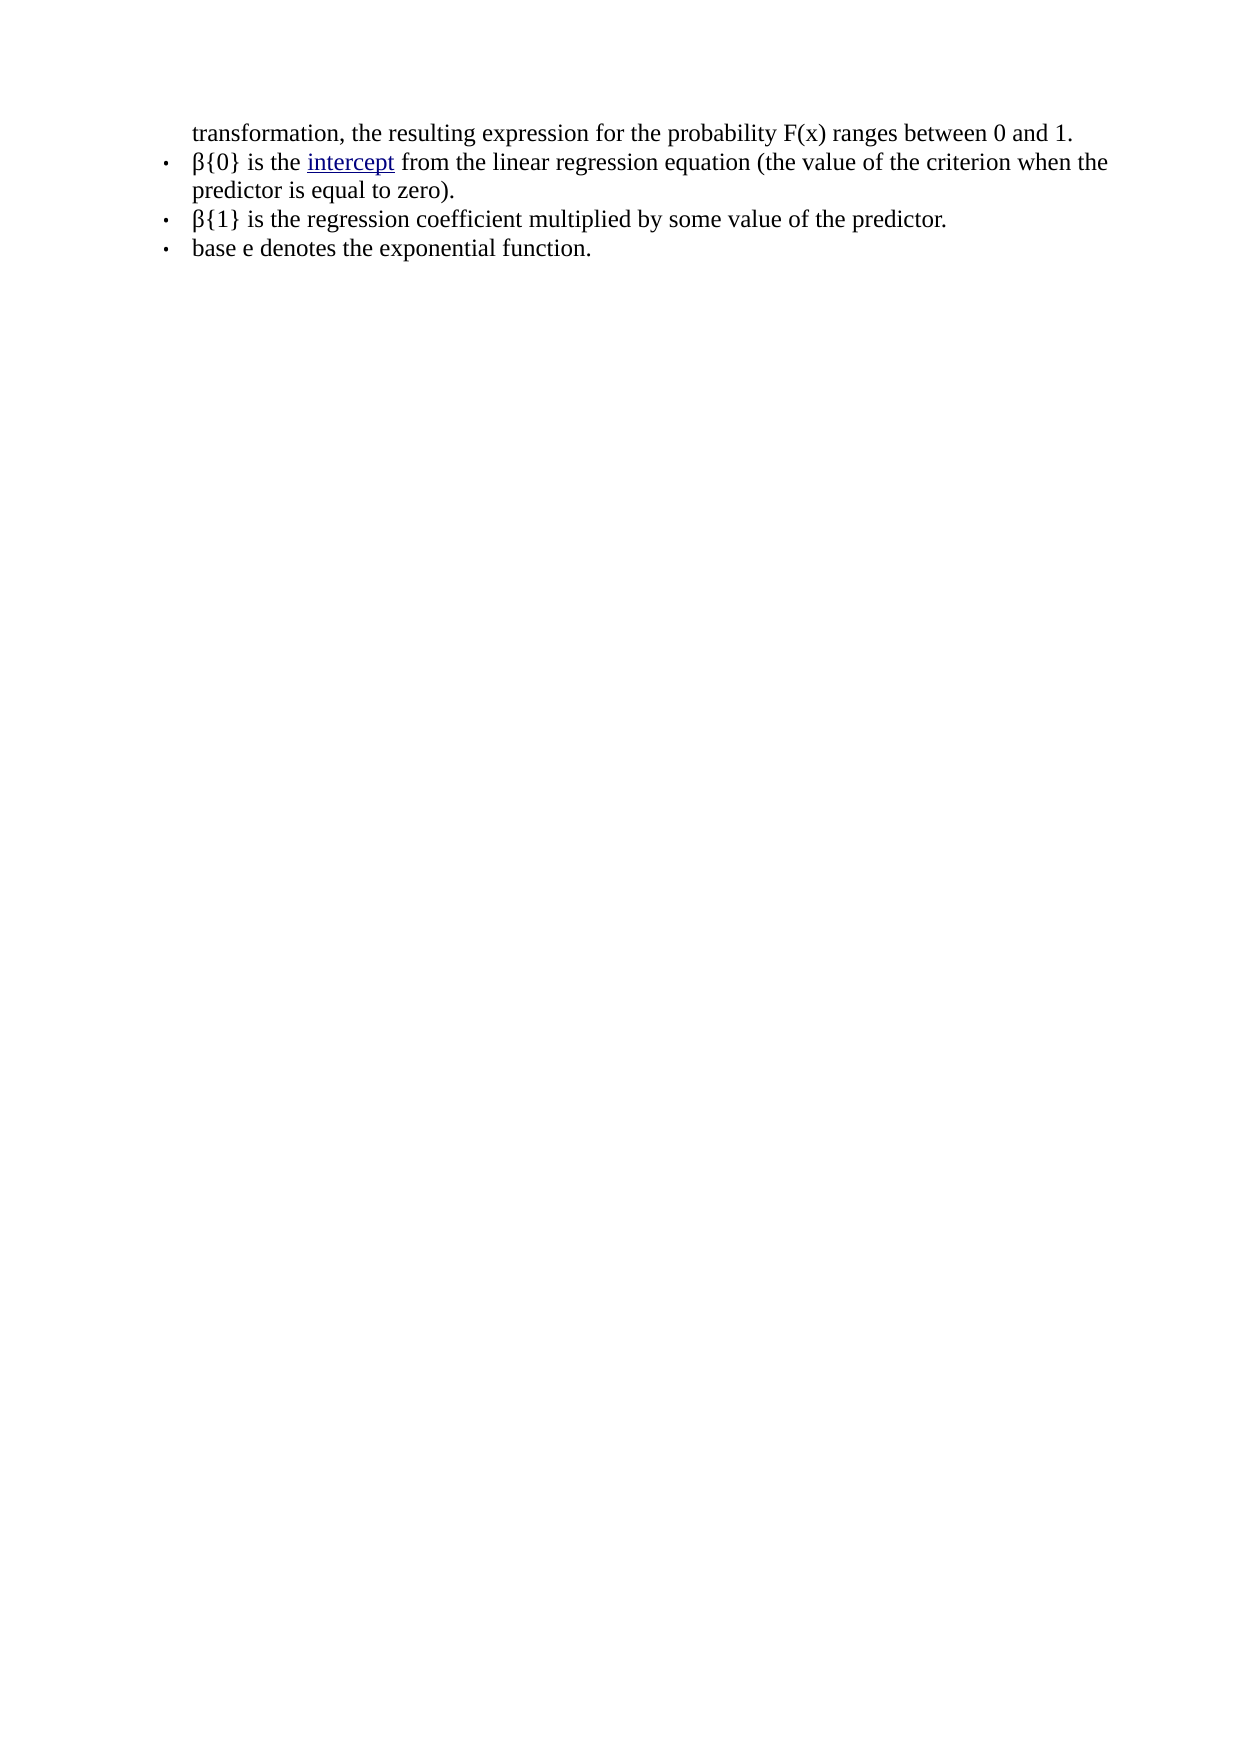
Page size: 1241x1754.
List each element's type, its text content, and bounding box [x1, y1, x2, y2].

list β{0} is the intercept from the linear regression equation (the value of the criterion when the predictor is equal to zero). [162, 147, 1122, 204]
list β{1} is the regression coefficient multiplied by some value of the predictor. [162, 204, 1122, 233]
list base e denotes the exponential function. [162, 233, 1122, 262]
list transformation, the resulting expression for the probability F(x) ranges between 0 and 1. [162, 118, 1122, 147]
